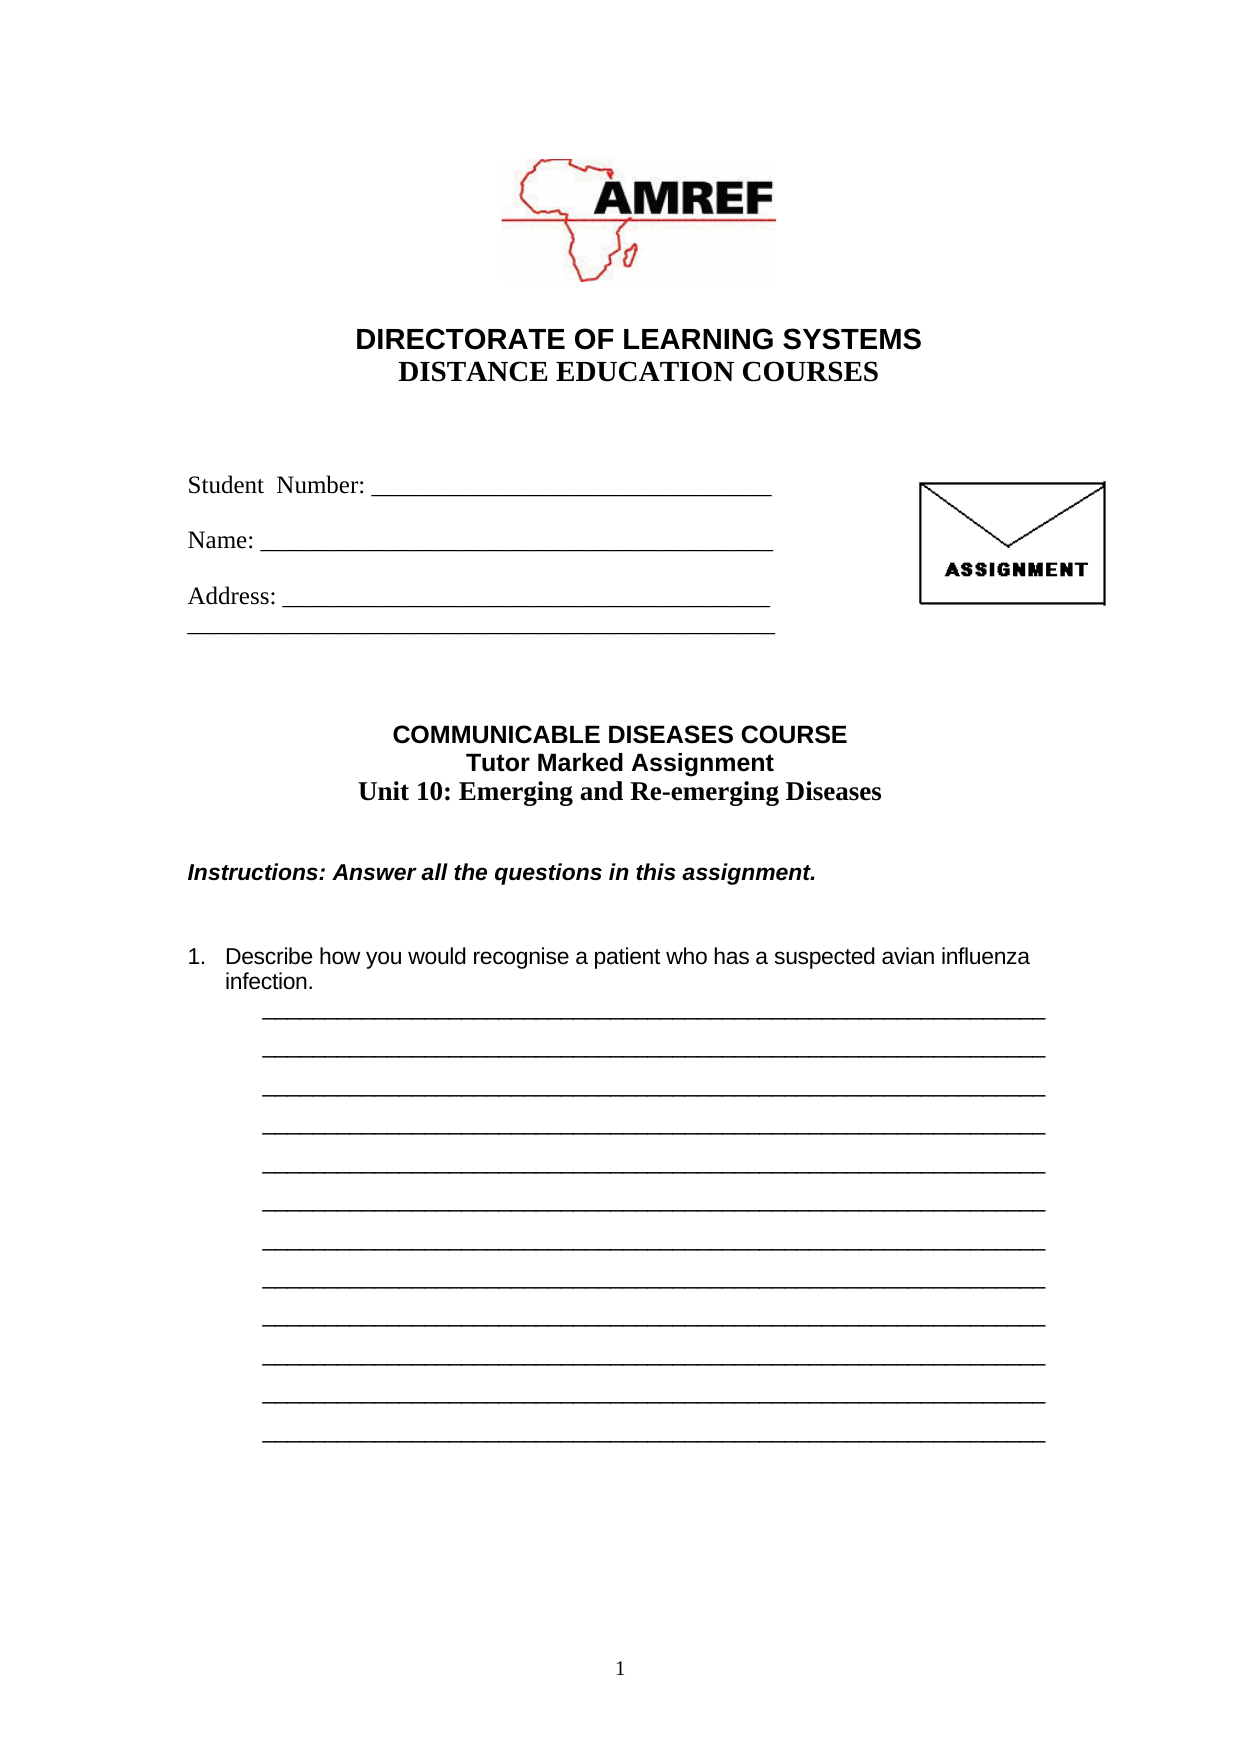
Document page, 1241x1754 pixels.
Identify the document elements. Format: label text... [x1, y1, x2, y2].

text ____________________________________________________________________________________________________________________________________________________________________________________________________________________________________________________________________________________________________________________________________________________________________________________________________________________________________________________________________________________________________________________________________________________________________________________________________________________________________________________________________________________________________________________________________________________________________________________ [262, 995, 1053, 1443]
text Tutor Marked Assignment [187, 749, 1053, 777]
subtitle Unit 10: Emerging and Re-emerging Diseases [187, 777, 1053, 807]
text DIRECTORATE OF LEARNING SYSTEMS [225, 323, 1053, 356]
picture [501, 159, 777, 282]
text Instructions: Answer all the questions in this assignment. [187, 860, 1053, 886]
picture [916, 480, 1109, 608]
text COMMUNICABLE DISEASES COURSE [187, 721, 1053, 749]
table_header [889, 471, 1181, 637]
list Describe how you would recognise a patient who has a suspected avian influenza infection. [187, 943, 1053, 995]
text DISTANCE EDUCATION COURSES [225, 356, 1053, 388]
table_header Student Number: ________________________________ Name: _________________________________________ Address: _______________________________________ _______________________________________________ [176, 471, 889, 637]
